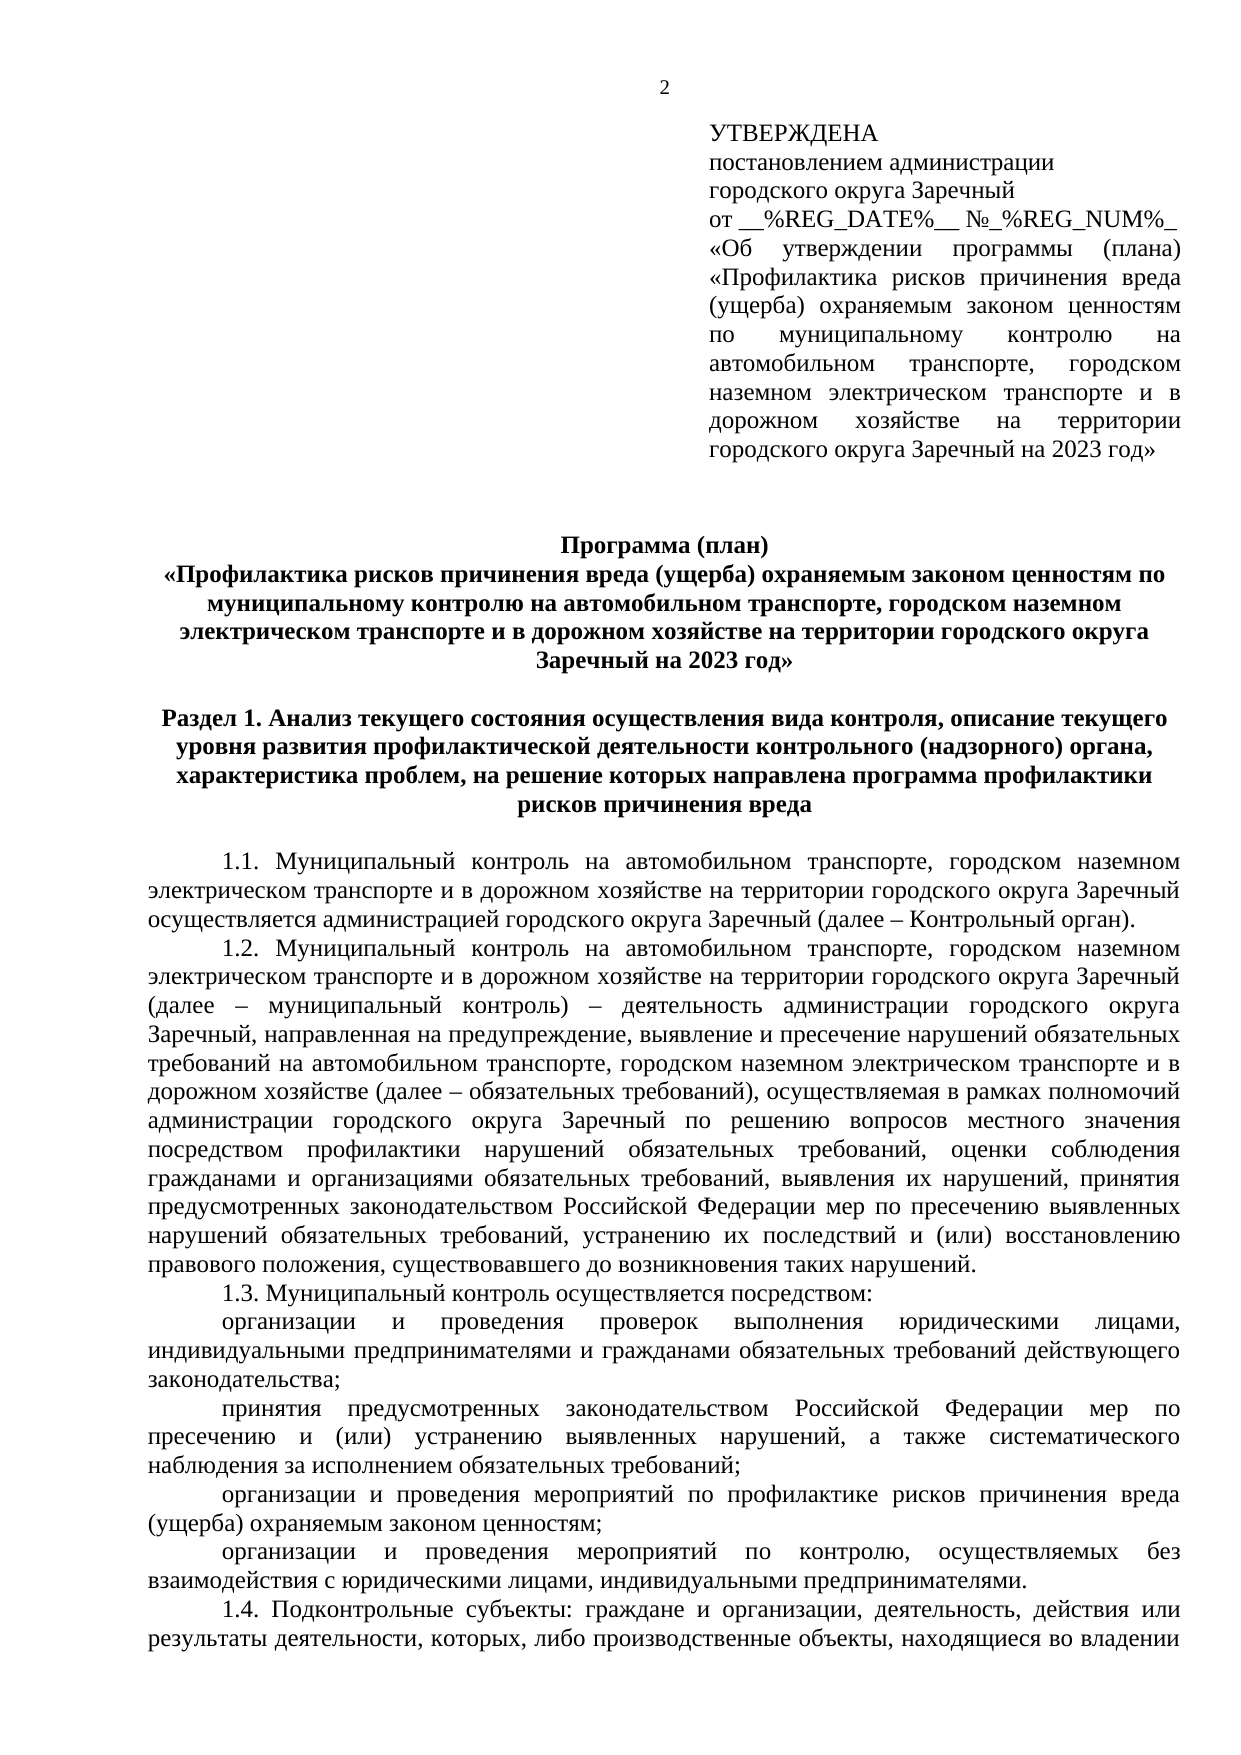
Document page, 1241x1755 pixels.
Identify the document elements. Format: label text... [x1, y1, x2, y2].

text 1.4. Подконтрольные субъекты: граждане и организации, деятельность, действия или результаты деятельности, которых, либо производственные объекты, находящиеся во владении [148, 1594, 1181, 1651]
text «Профилактика рисков причинения вреда (ущерба) охраняемым законом ценностям по муниципальному контролю на автомобильном транспорте, городском наземном электрическом транспорте и в дорожном хозяйстве на территории городского округа Заречный на 2023 год» [148, 559, 1181, 674]
text организации и проведения мероприятий по контролю, осуществляемых без взаимодействия с юридическими лицами, индивидуальными предпринимателями. [148, 1536, 1181, 1594]
text постановлением администрации [709, 147, 1181, 176]
text УТВЕРЖДЕНА [709, 118, 1181, 147]
text 1.1. Муниципальный контроль на автомобильном транспорте, городском наземном электрическом транспорте и в дорожном хозяйстве на территории городского округа Заречный осуществляется администрацией городского округа Заречный (далее – Контрольный орган). [148, 846, 1181, 933]
text 1.2. Муниципальный контроль на автомобильном транспорте, городском наземном электрическом транспорте и в дорожном хозяйстве на территории городского округа Заречный (далее – муниципальный контроль) – деятельность администрации городского округа Заречный, направленная на предупреждение, выявление и пресечение нарушений обязательных требований на автомобильном транспорте, городском наземном электрическом транспорте и в дорожном хозяйстве (далее – обязательных требований), осуществляемая в рамках полномочий администрации городского округа Заречный по решению вопросов местного значения посредством профилактики нарушений обязательных требований, оценки соблюдения гражданами и организациями обязательных требований, выявления их нарушений, принятия предусмотренных законодательством Российской Федерации мер по пресечению выявленных нарушений обязательных требований, устранению их последствий и (или) восстановлению правового положения, существовавшего до возникновения таких нарушений. [148, 933, 1181, 1278]
text городского округа Заречный [709, 176, 1181, 204]
text Раздел 1. Анализ текущего состояния осуществления вида контроля, описание текущего уровня развития профилактической деятельности контрольного (надзорного) органа, характеристика проблем, на решение которых направлена программа профилактики рисков причинения вреда [148, 703, 1181, 818]
text организации и проведения мероприятий по профилактике рисков причинения вреда (ущерба) охраняемым законом ценностям; [148, 1479, 1181, 1536]
text от __%REG_DATE%__ №_%REG_NUM%_ [709, 204, 1181, 233]
text «Об утверждении программы (плана) «Профилактика рисков причинения вреда (ущерба) охраняемым законом ценностям по муниципальному контролю на автомобильном транспорте, городском наземном электрическом транспорте и в дорожном хозяйстве на территории городского округа Заречный на 2023 год» [709, 233, 1181, 463]
text 1.3. Муниципальный контроль осуществляется посредством: [148, 1278, 1181, 1306]
text организации и проведения проверок выполнения юридическими лицами, индивидуальными предпринимателями и гражданами обязательных требований действующего законодательства; [148, 1306, 1181, 1393]
text принятия предусмотренных законодательством Российской Федерации мер по пресечению и (или) устранению выявленных нарушений, а также систематического наблюдения за исполнением обязательных требований; [148, 1393, 1181, 1479]
text Программа (план) [148, 530, 1181, 559]
